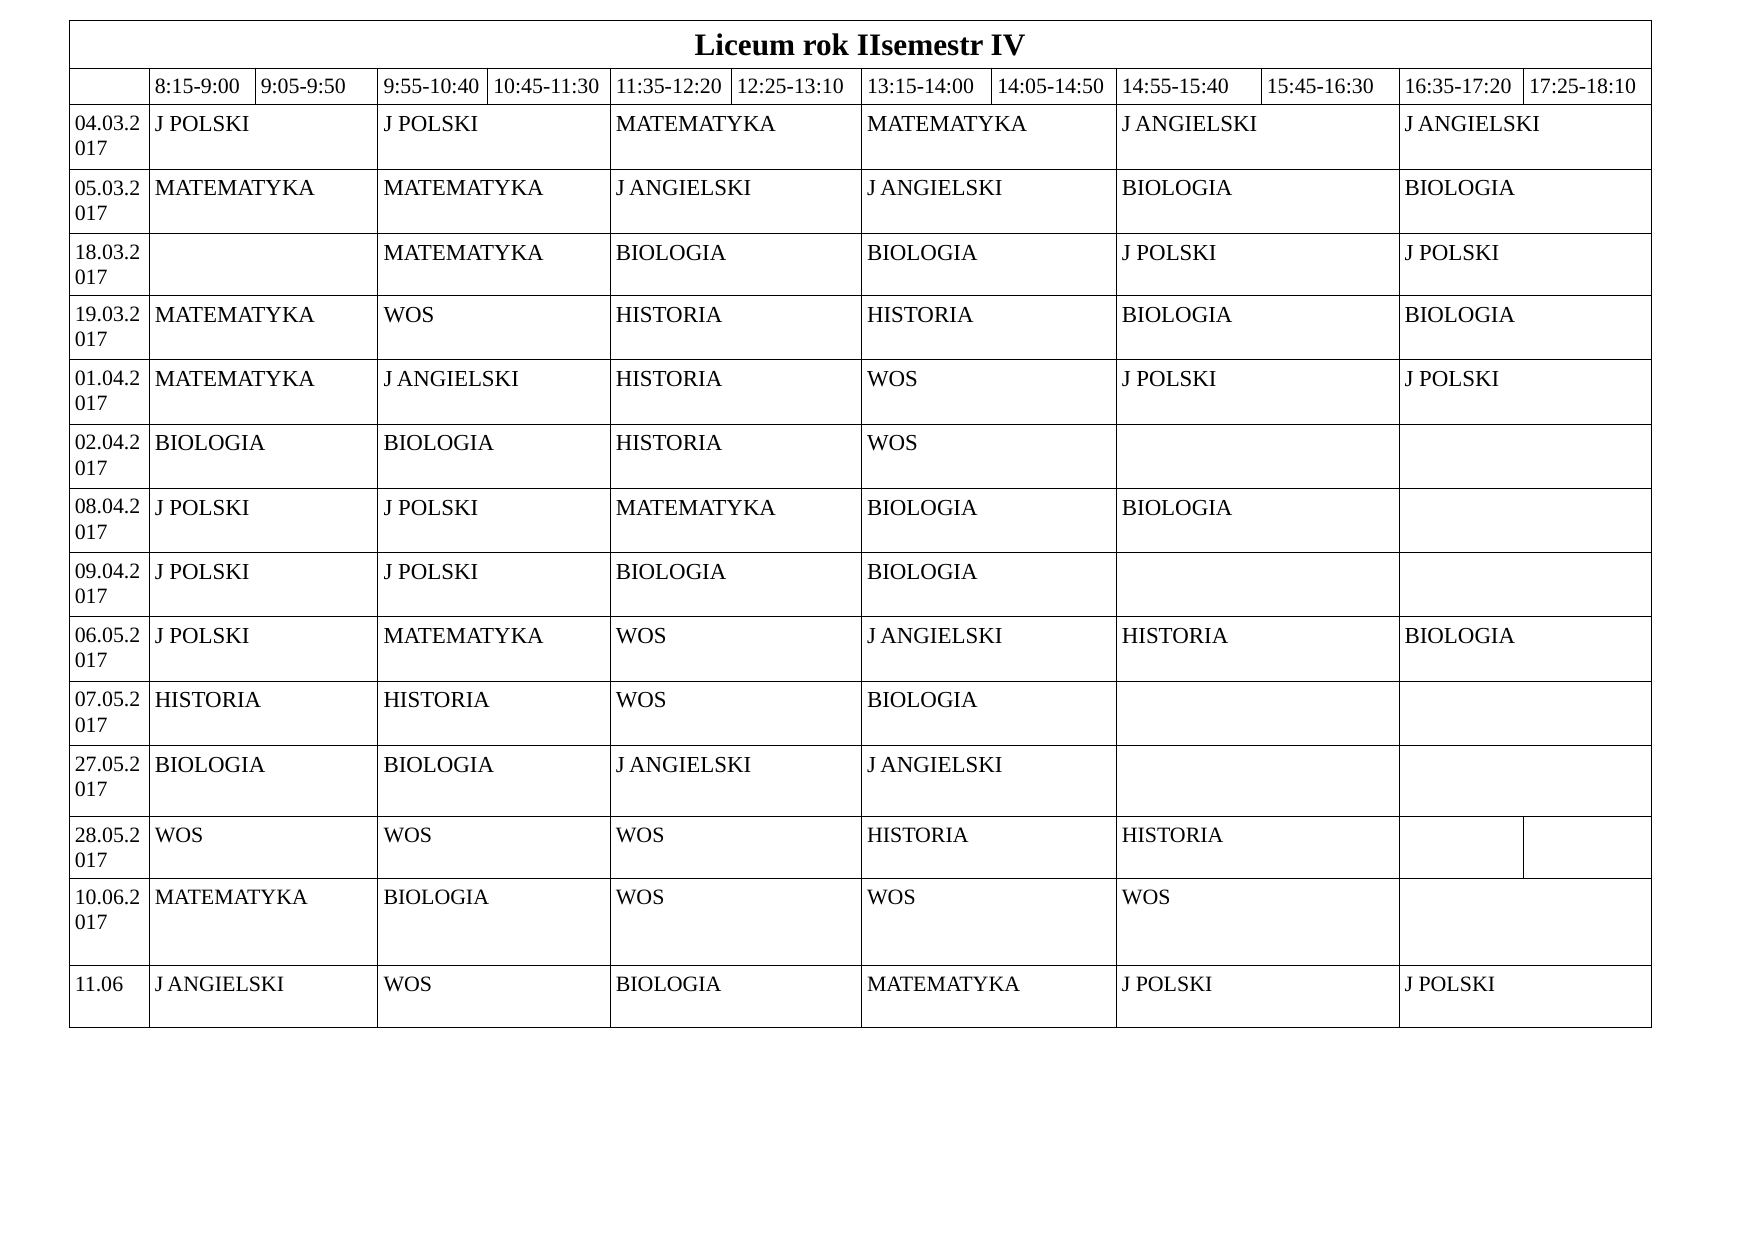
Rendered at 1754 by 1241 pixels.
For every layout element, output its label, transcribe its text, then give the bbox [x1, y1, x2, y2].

table_cell [1400, 682, 1651, 745]
table_cell WOS [150, 817, 377, 878]
table_cell 05.03.2017 [70, 170, 149, 233]
table_cell BIOLOGIA [378, 879, 610, 965]
table_cell HISTORIA [611, 425, 861, 488]
table_cell WOS [1117, 879, 1399, 965]
table_cell HISTORIA [1117, 817, 1399, 878]
table_cell 11:35-12:20 [611, 69, 731, 104]
table_cell [1400, 817, 1523, 878]
table_cell MATEMATYKA [611, 489, 861, 552]
table_cell 18.03.2017 [70, 234, 149, 295]
table_cell J ANGIELSKI [611, 170, 861, 233]
table_cell 09.04.2017 [70, 553, 149, 616]
table_cell WOS [378, 966, 610, 1027]
table_cell J ANGIELSKI [1400, 105, 1651, 169]
table_cell 9:55-10:40 [378, 69, 487, 104]
table_cell [1400, 489, 1651, 552]
table_cell WOS [862, 879, 1116, 965]
table_cell J ANGIELSKI [150, 966, 377, 1027]
table_cell [150, 234, 377, 295]
table_cell 27.05.2017 [70, 746, 149, 816]
table_cell MATEMATYKA [378, 170, 610, 233]
table_cell BIOLOGIA [150, 746, 377, 816]
table_cell J POLSKI [1117, 966, 1399, 1027]
table_cell [1117, 746, 1399, 816]
table_cell J POLSKI [1400, 360, 1651, 423]
table_cell J ANGIELSKI [862, 617, 1116, 681]
table_cell [1400, 553, 1651, 616]
table_header Liceum rok IIsemestr IV [70, 21, 1651, 68]
table_cell 07.05.2017 [70, 682, 149, 745]
table_cell BIOLOGIA [611, 966, 861, 1027]
table_cell HISTORIA [611, 296, 861, 359]
table_cell MATEMATYKA [862, 105, 1116, 169]
table_cell 01.04.2017 [70, 360, 149, 423]
table_cell BIOLOGIA [1117, 170, 1399, 233]
table_cell BIOLOGIA [1117, 489, 1399, 552]
table_cell 08.04.2017 [70, 489, 149, 552]
table_cell MATEMATYKA [150, 879, 377, 965]
table_cell J POLSKI [150, 105, 377, 169]
table_cell BIOLOGIA [1117, 296, 1399, 359]
table_cell J POLSKI [150, 489, 377, 552]
table_cell WOS [611, 682, 861, 745]
table_cell J POLSKI [1117, 234, 1399, 295]
table_cell J POLSKI [378, 489, 610, 552]
table_cell BIOLOGIA [611, 553, 861, 616]
table_cell HISTORIA [1117, 617, 1399, 681]
table_cell J POLSKI [150, 617, 377, 681]
table_cell MATEMATYKA [378, 617, 610, 681]
table_cell 14:05-14:50 [992, 69, 1116, 104]
table_cell 28.05.2017 [70, 817, 149, 878]
table_cell WOS [378, 817, 610, 878]
table_cell BIOLOGIA [862, 682, 1116, 745]
table_cell BIOLOGIA [862, 234, 1116, 295]
table_cell J POLSKI [378, 105, 610, 169]
table_cell [1400, 425, 1651, 488]
table_cell BIOLOGIA [378, 746, 610, 816]
table_cell BIOLOGIA [1400, 296, 1651, 359]
table_cell HISTORIA [862, 296, 1116, 359]
table_cell BIOLOGIA [1400, 170, 1651, 233]
table_cell 19.03.2017 [70, 296, 149, 359]
table_cell J POLSKI [1400, 966, 1651, 1027]
table_cell HISTORIA [150, 682, 377, 745]
table_cell WOS [611, 817, 861, 878]
table_cell 9:05-9:50 [256, 69, 377, 104]
table_cell 04.03.2017 [70, 105, 149, 169]
table_cell WOS [862, 425, 1116, 488]
table_cell MATEMATYKA [611, 105, 861, 169]
table_cell WOS [611, 879, 861, 965]
table_cell WOS [378, 296, 610, 359]
table_cell MATEMATYKA [150, 296, 377, 359]
table_cell WOS [611, 617, 861, 681]
table_cell 12:25-13:10 [732, 69, 861, 104]
table_cell BIOLOGIA [611, 234, 861, 295]
table_cell 17:25-18:10 [1524, 69, 1651, 104]
table_cell BIOLOGIA [862, 489, 1116, 552]
table_cell BIOLOGIA [862, 553, 1116, 616]
table_cell 15:45-16:30 [1262, 69, 1399, 104]
table_cell 02.04.2017 [70, 425, 149, 488]
table_cell J POLSKI [1400, 234, 1651, 295]
table_cell HISTORIA [611, 360, 861, 423]
table_cell 06.05.2017 [70, 617, 149, 681]
table_cell J ANGIELSKI [611, 746, 861, 816]
table_cell [1400, 746, 1651, 816]
table_cell J POLSKI [378, 553, 610, 616]
table_cell J ANGIELSKI [378, 360, 610, 423]
table_cell HISTORIA [862, 817, 1116, 878]
table_cell 13:15-14:00 [862, 69, 991, 104]
table_cell [1117, 425, 1399, 488]
table_cell 11.06 [70, 966, 149, 1027]
table_cell [1117, 682, 1399, 745]
table_cell 10.06.2017 [70, 879, 149, 965]
table_cell 14:55-15:40 [1117, 69, 1261, 104]
table_cell J ANGIELSKI [862, 170, 1116, 233]
table_cell [1400, 879, 1651, 965]
table_cell [70, 69, 149, 104]
table_cell 16:35-17:20 [1400, 69, 1523, 104]
table_cell HISTORIA [378, 682, 610, 745]
table_cell MATEMATYKA [150, 170, 377, 233]
table_cell [1117, 553, 1399, 616]
table_cell WOS [862, 360, 1116, 423]
table_cell J ANGIELSKI [1117, 105, 1399, 169]
table_cell 10:45-11:30 [488, 69, 610, 104]
table_cell BIOLOGIA [378, 425, 610, 488]
table_cell MATEMATYKA [378, 234, 610, 295]
table_cell J POLSKI [1117, 360, 1399, 423]
table_cell 8:15-9:00 [150, 69, 255, 104]
table_cell BIOLOGIA [1400, 617, 1651, 681]
table_cell MATEMATYKA [150, 360, 377, 423]
table_cell MATEMATYKA [862, 966, 1116, 1027]
table_cell J POLSKI [150, 553, 377, 616]
table_cell BIOLOGIA [150, 425, 377, 488]
table_cell J ANGIELSKI [862, 746, 1116, 816]
table_cell [1524, 817, 1651, 878]
